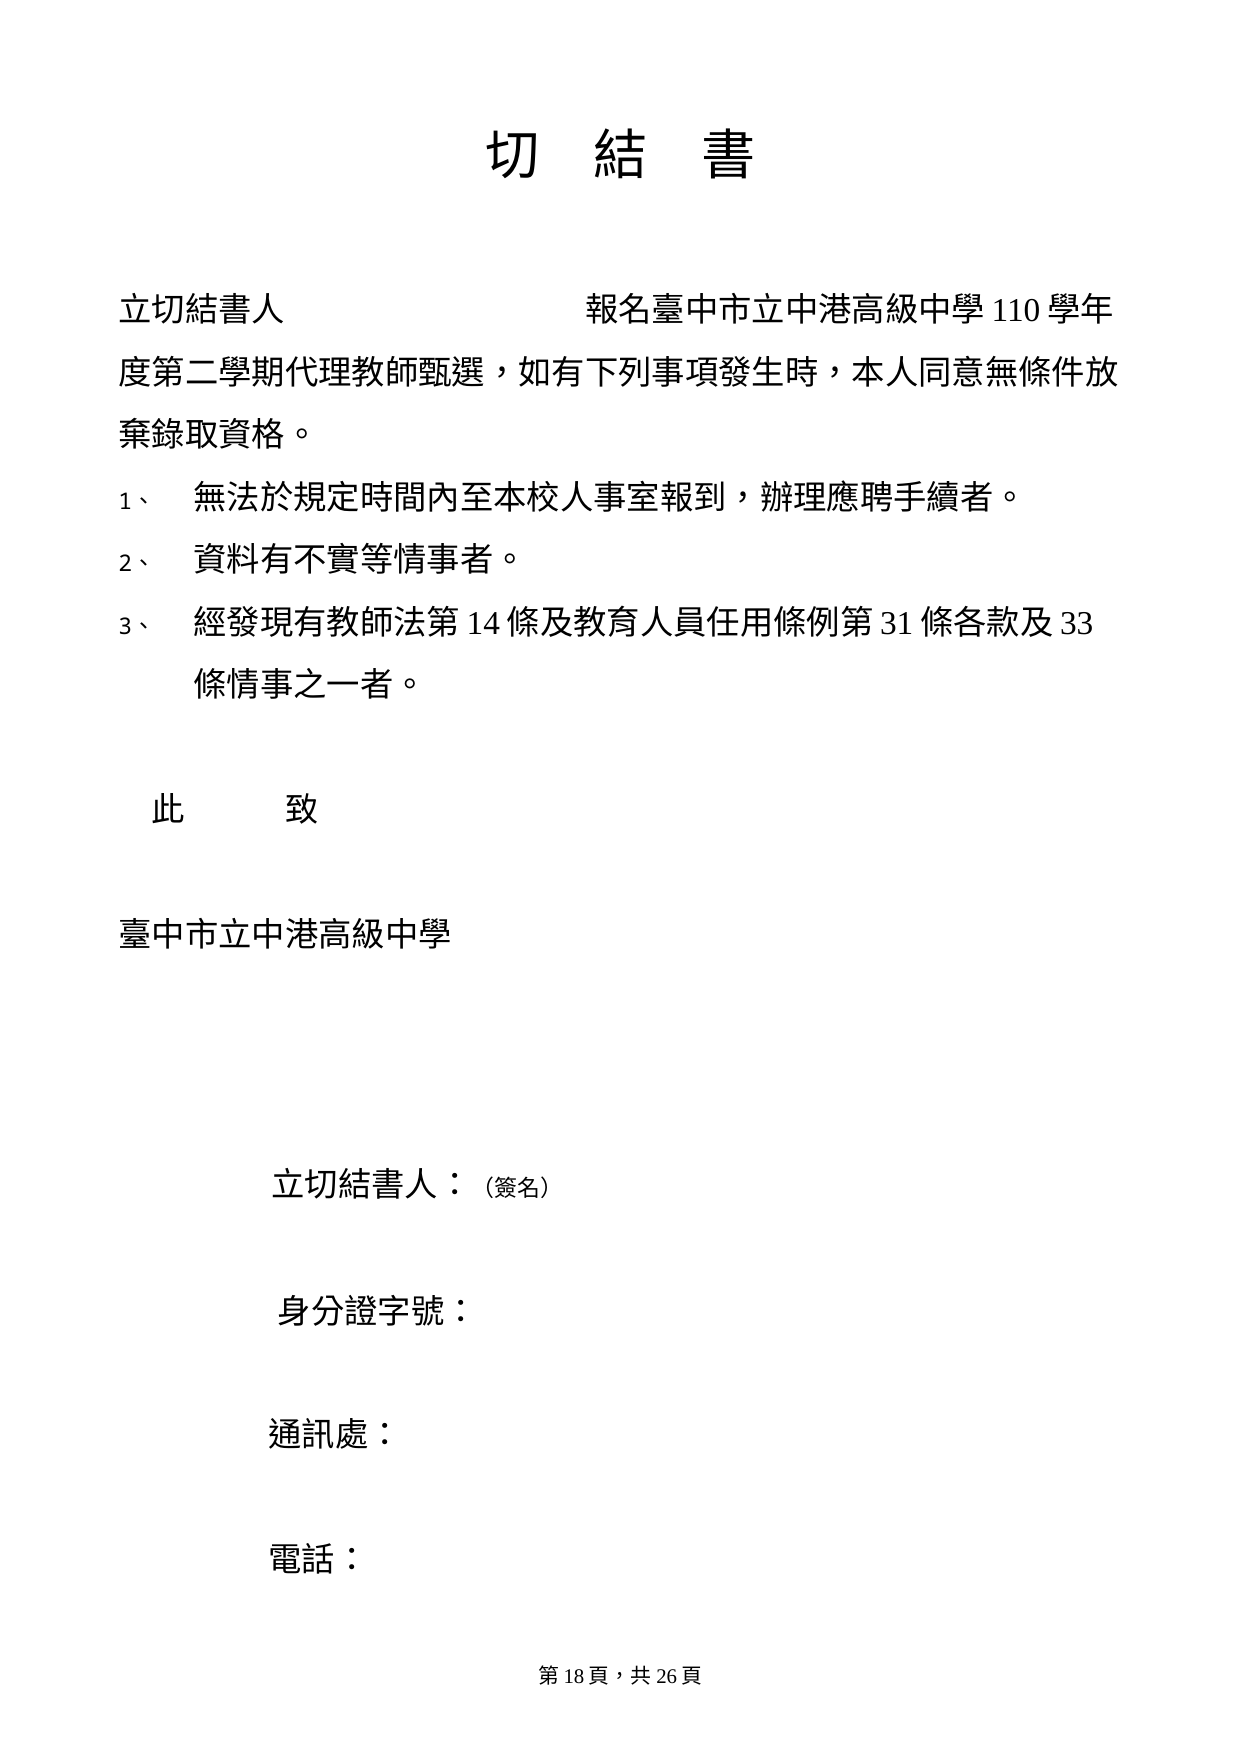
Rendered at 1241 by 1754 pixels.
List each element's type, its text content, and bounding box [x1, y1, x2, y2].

text 通訊處： [118, 1391, 1122, 1453]
text 身分證字號： [118, 1266, 1122, 1328]
text 電話： [118, 1516, 1122, 1578]
text 切 結 書 [118, 78, 1122, 203]
text 立切結書人 報名臺中市立中港高級中學110學年度第二學期代理教師甄選，如有下列事項發生時，本人同意無條件放棄錄取資格。 [118, 266, 1122, 453]
text 臺中市立中港高級中學 [118, 891, 1122, 953]
list 無法於規定時間內至本校人事室報到，辦理應聘手續者。 [118, 453, 1122, 516]
list 資料有不實等情事者。 [118, 516, 1122, 578]
list 經發現有教師法第14條及教育人員任用條例第31條各款及33條情事之一者。 [118, 578, 1122, 703]
text 立切結書人：（簽名） [118, 1141, 1122, 1203]
text 此 致 [118, 766, 1122, 828]
